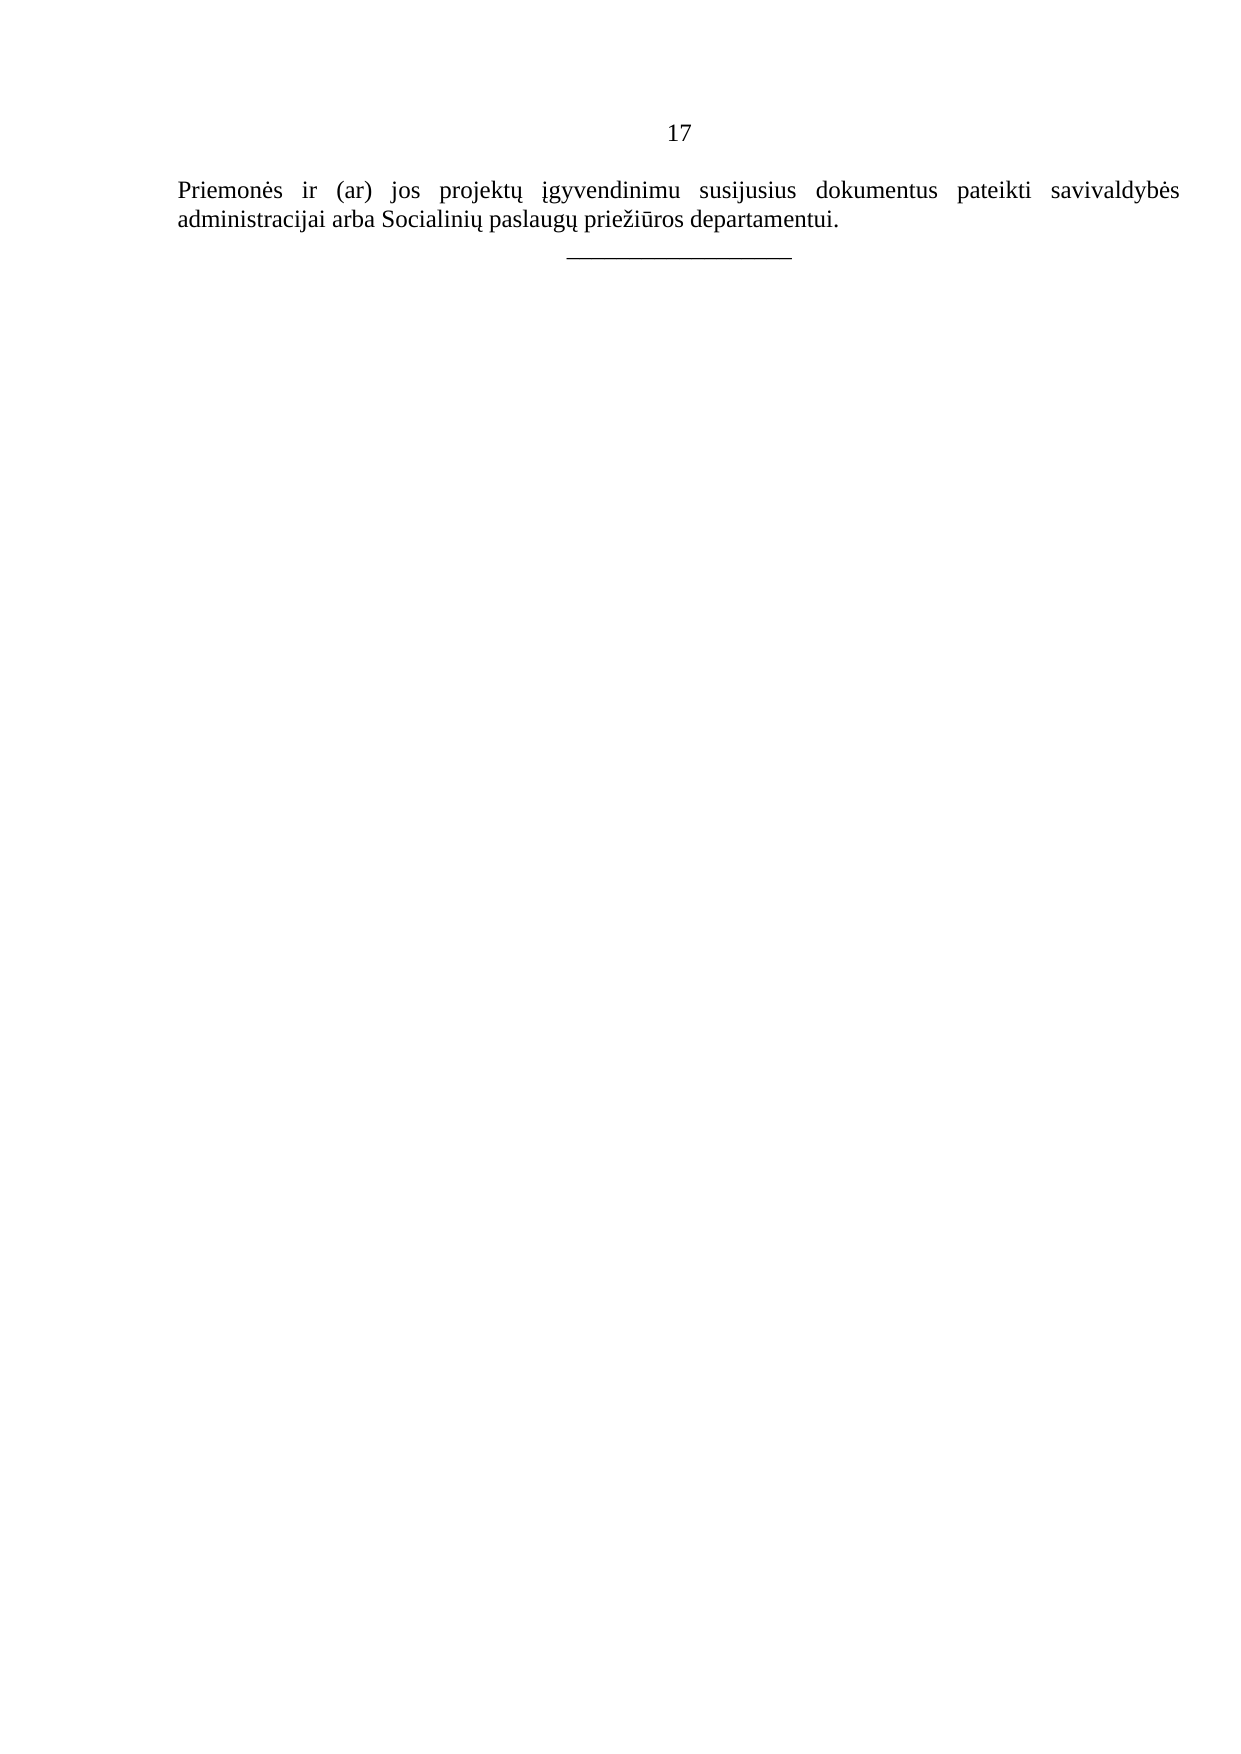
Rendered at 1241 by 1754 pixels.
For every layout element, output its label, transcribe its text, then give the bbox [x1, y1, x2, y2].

text Priemonės ir (ar) jos projektų įgyvendinimu susijusius dokumentus pateikti savivaldybės administracijai arba Socialinių paslaugų priežiūros departamentui. [177, 176, 1181, 233]
text __________________ [177, 233, 1181, 262]
